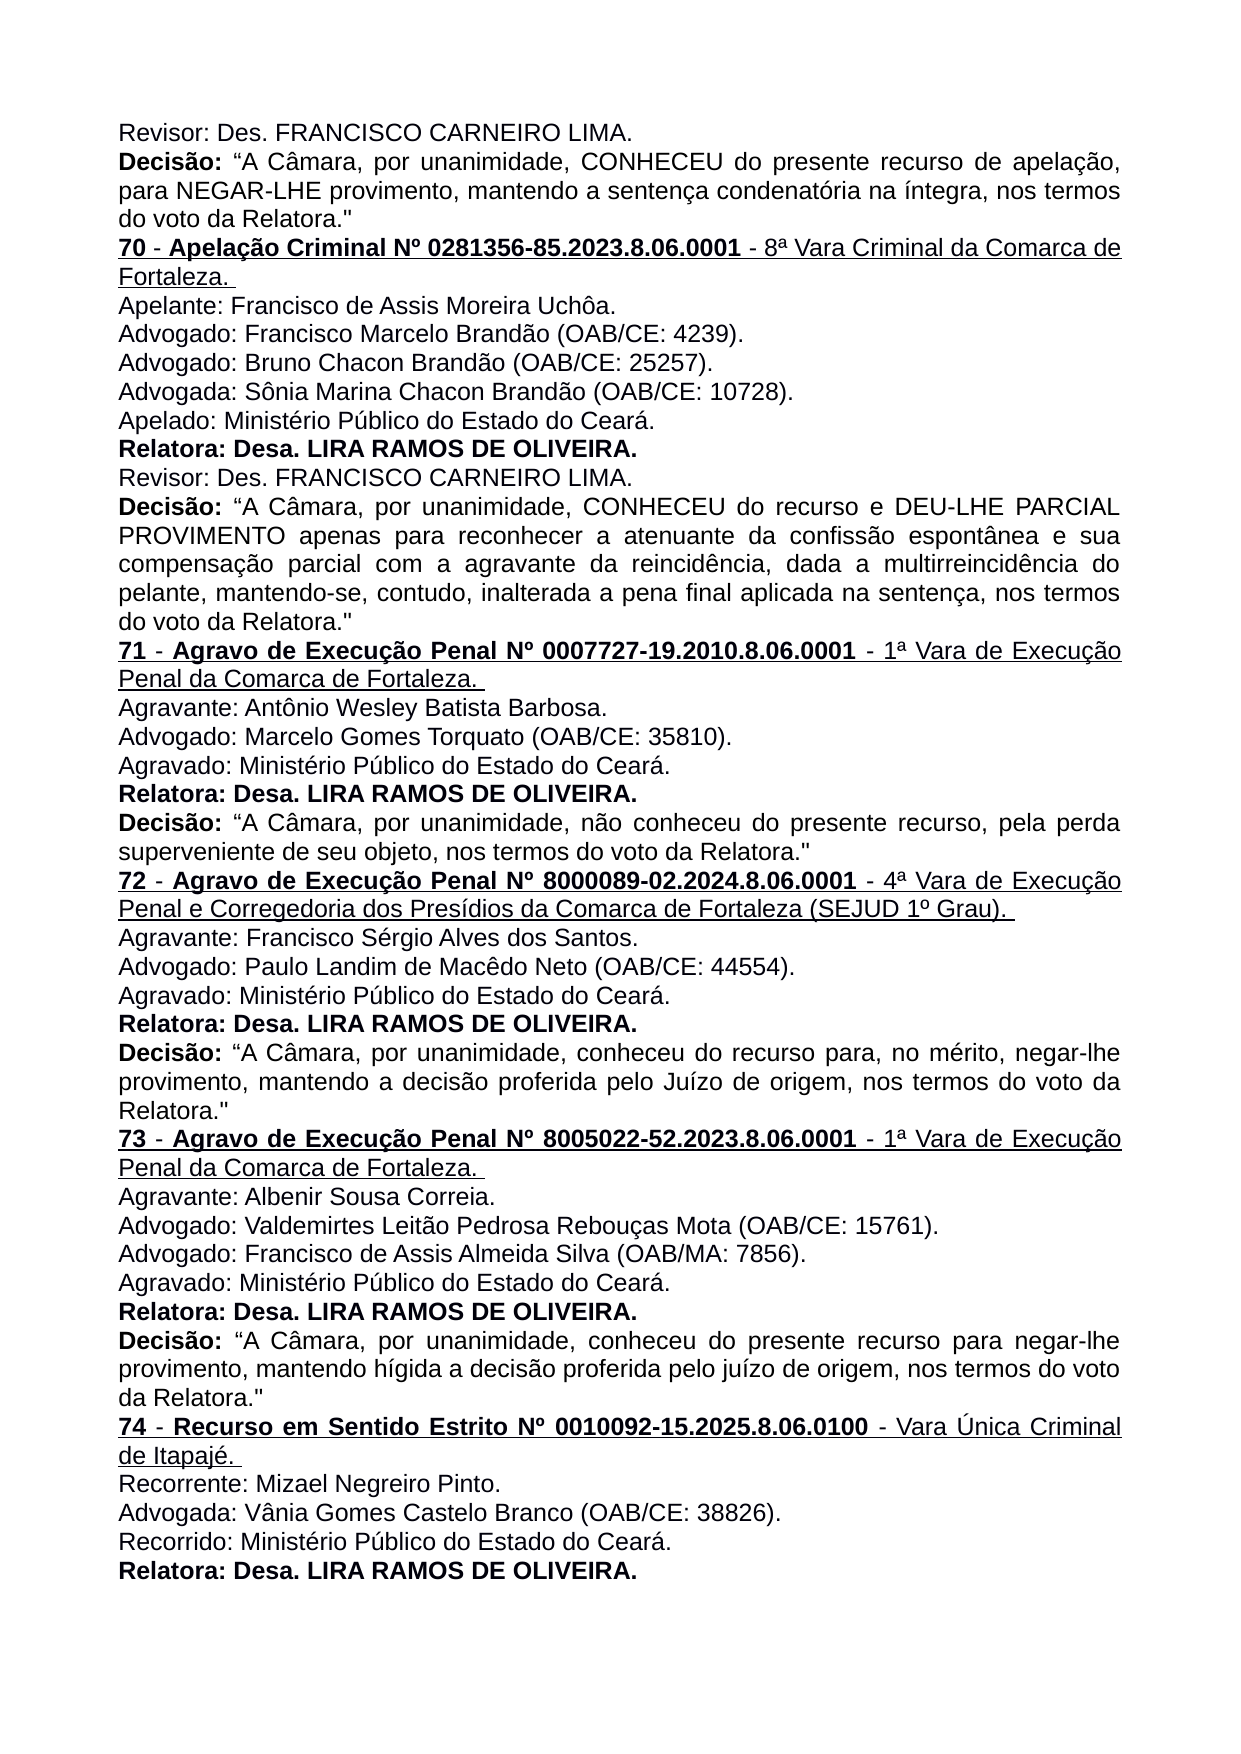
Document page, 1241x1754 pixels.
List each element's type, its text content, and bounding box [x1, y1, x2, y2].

text Relatora: Desa. LIRA RAMOS DE OLIVEIRA. [118, 434, 1122, 463]
text Relatora: Desa. LIRA RAMOS DE OLIVEIRA. [118, 1297, 1122, 1326]
text Advogado: Marcelo Gomes Torquato (OAB/CE: 35810). [118, 722, 1122, 751]
text Agravado: Ministério Público do Estado do Ceará. [118, 751, 1122, 779]
text Relatora: Desa. LIRA RAMOS DE OLIVEIRA. [118, 1009, 1122, 1038]
text de Itapajé. [118, 1438, 1122, 1469]
text 73 - Agravo de Execução Penal Nº 8005022-52.2023.8.06.0001 - 1ª Vara de Execução [118, 1124, 1122, 1149]
text Agravante: Francisco Sérgio Alves dos Santos. [118, 923, 1122, 952]
text Revisor: Des. FRANCISCO CARNEIRO LIMA. [118, 463, 1122, 492]
text Advogado: Francisco Marcelo Brandão (OAB/CE: 4239). [118, 319, 1122, 348]
text Penal e Corregedoria dos Presídios da Comarca de Fortaleza (SEJUD 1º Grau). [118, 892, 1122, 923]
text 70 - Apelação Criminal Nº 0281356-85.2023.8.06.0001 - 8ª Vara Criminal da Comarca de [118, 233, 1122, 258]
text Decisão: “A Câmara, por unanimidade, não conheceu do presente recurso, pela perda superveniente de seu objeto, nos termos do voto da Relatora." [118, 808, 1122, 866]
text Relatora: Desa. LIRA RAMOS DE OLIVEIRA. [118, 1556, 1122, 1584]
text Decisão: “A Câmara, por unanimidade, CONHECEU do presente recurso de apelação, para NEGAR-LHE provimento, mantendo a sentença condenatória na íntegra, nos termos do voto da Relatora." [118, 147, 1122, 233]
text Apelado: Ministério Público do Estado do Ceará. [118, 406, 1122, 434]
text 74 - Recurso em Sentido Estrito Nº 0010092-15.2025.8.06.0100 - Vara Única Criminal [118, 1412, 1122, 1437]
text Agravante: Albenir Sousa Correia. [118, 1182, 1122, 1211]
text Advogada: Vânia Gomes Castelo Branco (OAB/CE: 38826). [118, 1498, 1122, 1527]
text Relatora: Desa. LIRA RAMOS DE OLIVEIRA. [118, 779, 1122, 808]
text 72 - Agravo de Execução Penal Nº 8000089-02.2024.8.06.0001 - 4ª Vara de Execução [118, 866, 1122, 891]
text Recorrente: Mizael Negreiro Pinto. [118, 1469, 1122, 1498]
text Agravado: Ministério Público do Estado do Ceará. [118, 1268, 1122, 1297]
text Advogado: Valdemirtes Leitão Pedrosa Rebouças Mota (OAB/CE: 15761). [118, 1211, 1122, 1239]
text Decisão: “A Câmara, por unanimidade, conheceu do presente recurso para negar-lhe provimento, mantendo hígida a decisão proferida pelo juízo de origem, nos termos do voto da Relatora." [118, 1326, 1122, 1412]
text 71 - Agravo de Execução Penal Nº 0007727-19.2010.8.06.0001 - 1ª Vara de Execução [118, 636, 1122, 661]
text Advogado: Bruno Chacon Brandão (OAB/CE: 25257). [118, 348, 1122, 377]
text Recorrido: Ministério Público do Estado do Ceará. [118, 1527, 1122, 1556]
text Advogado: Paulo Landim de Macêdo Neto (OAB/CE: 44554). [118, 952, 1122, 981]
text Decisão: “A Câmara, por unanimidade, CONHECEU do recurso e DEU-LHE PARCIAL PROVIMENTO apenas para reconhecer a atenuante da confissão espontânea e sua compensação parcial com a agravante da reincidência, dada a multirreincidência do pelante, mantendo-se, contudo, inalterada a pena final aplicada na sentença, nos termos do voto da Relatora." [118, 492, 1122, 636]
text Fortaleza. [118, 259, 1122, 291]
text Penal da Comarca de Fortaleza. [118, 662, 1122, 693]
text Agravante: Antônio Wesley Batista Barbosa. [118, 693, 1122, 722]
text Penal da Comarca de Fortaleza. [118, 1151, 1122, 1182]
text Decisão: “A Câmara, por unanimidade, conheceu do recurso para, no mérito, negar-lhe provimento, mantendo a decisão proferida pelo Juízo de origem, nos termos do voto da Relatora." [118, 1038, 1122, 1124]
text Apelante: Francisco de Assis Moreira Uchôa. [118, 291, 1122, 319]
text Agravado: Ministério Público do Estado do Ceará. [118, 981, 1122, 1009]
text Revisor: Des. FRANCISCO CARNEIRO LIMA. [118, 118, 1122, 147]
text Advogado: Francisco de Assis Almeida Silva (OAB/MA: 7856). [118, 1239, 1122, 1268]
text Advogada: Sônia Marina Chacon Brandão (OAB/CE: 10728). [118, 377, 1122, 406]
